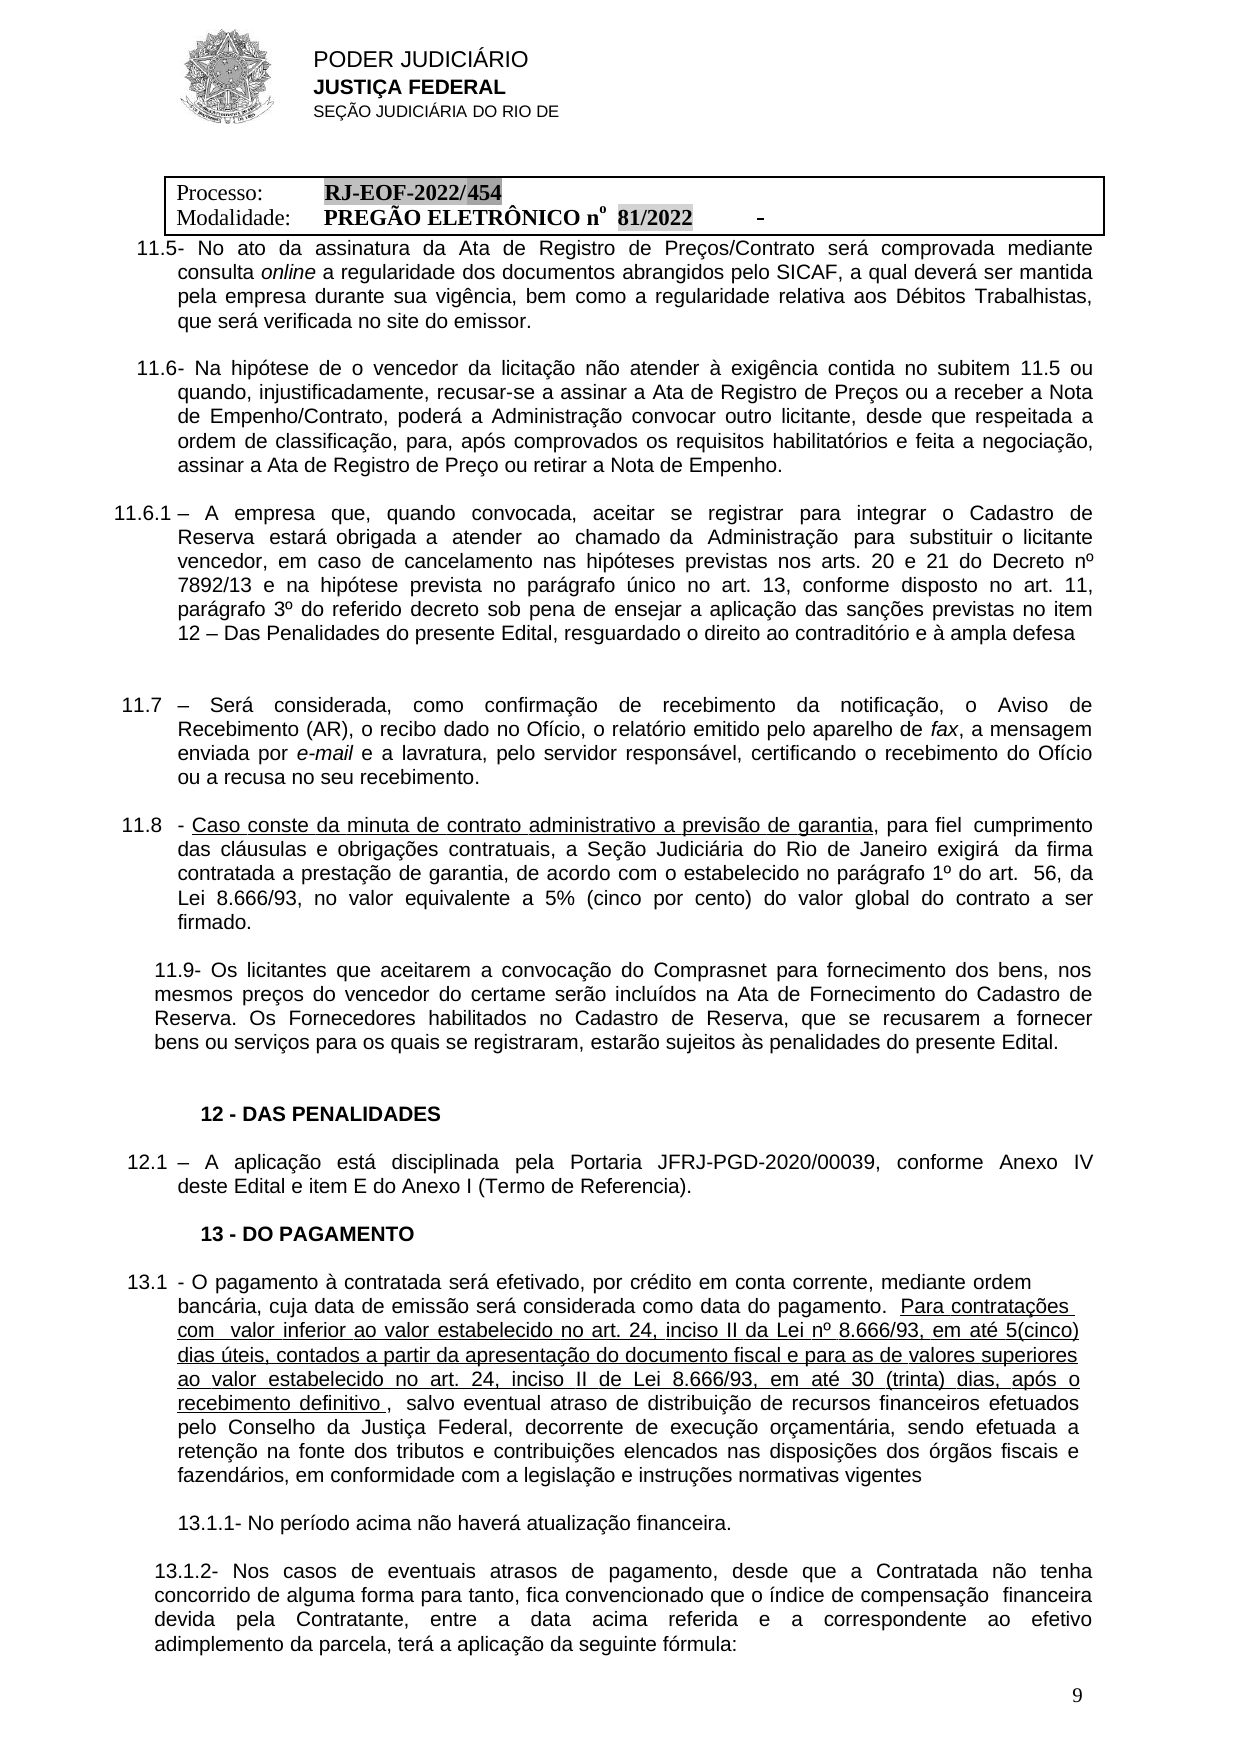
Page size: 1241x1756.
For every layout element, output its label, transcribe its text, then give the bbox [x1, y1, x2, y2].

text 13.1.1- No período acima não haverá atualização financeira. [177, 1511, 1116, 1535]
list – Será considerada, como confirmação de recebimento da notificação, o Aviso de Recebimento (AR), o recibo dado no Ofício, o relatório emitido pelo aparelho de fax, a mensagem enviada por e-mail e a lavratura, pelo servidor responsável, certificando o recebimento do Ofício ou a recusa no seu recebimento. [154, 693, 1093, 789]
table_header 454 [467, 178, 502, 205]
text 11.9- Os licitantes que aceitarem a convocação do Comprasnet para fornecimento dos bens, nos mesmos preços do vencedor do certame serão incluídos na Ata de Fornecimento do Cadastro de Reserva. Os Fornecedores habilitados no Cadastro de Reserva, que se recusarem a fornecer bens ou serviços para os quais se registraram, estarão sujeitos às penalidades do presente Edital. [154, 958, 1092, 1054]
list – A empresa que, quando convocada, aceitar se registrar para integrar o Cadastro de Reserva estará obrigada a atender ao chamado da Administração para substituir o licitante vencedor, em caso de cancelamento nas hipóteses previstas nos arts. 20 e 21 do Decreto nº 7892/13 e na hipótese prevista no parágrafo único no art. 13, conforme disposto no art. 11, parágrafo 3º do referido decreto sob pena de ensejar a aplicação das sanções previstas no item 12 – Das Penalidades do presente Edital, resguardado o direito ao contraditório e à ampla defesa [154, 500, 1093, 645]
list - DO PAGAMENTO [200, 1222, 1116, 1246]
table_cell Modalidade: PREGÃO ELETRÔNICO no 81/2022 [166, 205, 1103, 234]
list - No ato da assinatura da Ata de Registro de Preços/Contrato será comprovada mediante consulta online a regularidade dos documentos abrangidos pelo SICAF, a qual deverá ser mantida pela empresa durante sua vigência, bem como a regularidade relativa aos Débitos Trabalhistas, que será verificada no site do emissor. [154, 236, 1093, 332]
table_header Processo: [166, 178, 324, 205]
list - DAS PENALIDADES [200, 1102, 1116, 1126]
text 13.1.2- Nos casos de eventuais atrasos de pagamento, desde que a Contratada não tenha concorrido de alguma forma para tanto, fica convencionado que o índice de compensação financeira devida pela Contratante, entre a data acima referida e a correspondente ao efetivo adimplemento da parcela, terá a aplicação da seguinte fórmula: [154, 1559, 1093, 1655]
list - Caso conste da minuta de contrato administrativo a previsão de garantia, para fiel cumprimento das cláusulas e obrigações contratuais, a Seção Judiciária do Rio de Janeiro exigirá da firma contratada a prestação de garantia, de acordo com o estabelecido no parágrafo 1º do art. 56, da Lei 8.666/93, no valor equivalente a 5% (cinco por cento) do valor global do contrato a ser firmado. [154, 813, 1093, 933]
list - Na hipótese de o vencedor da licitação não atender à exigência contida no subitem 11.5 ou quando, injustificadamente, recusar-se a assinar a Ata de Registro de Preços ou a receber a Nota de Empenho/Contrato, poderá a Administração convocar outro licitante, desde que respeitada a ordem de classificação, para, após comprovados os requisitos habilitatórios e feita a negociação, assinar a Ata de Registro de Preço ou retirar a Nota de Empenho. [154, 356, 1093, 477]
table_header [502, 178, 1103, 205]
list – A aplicação está disciplinada pela Portaria JFRJ-PGD-2020/00039, conforme Anexo IV deste Edital e item E do Anexo I (Termo de Referencia). [154, 1150, 1093, 1198]
list - O pagamento à contratada será efetivado, por crédito em conta corrente, mediante ordem bancária, cuja data de emissão será considerada como data do pagamento. Para contratações com valor inferior ao valor estabelecido no art. 24, inciso II da Lei nº 8.666/93, em até 5(cinco) dias úteis, contados a partir da apresentação do documento fiscal e para as de valores superiores ao valor estabelecido no art. 24, inciso II de Lei 8.666/93, em até 30 (trinta) dias, após o recebimento definitivo , salvo eventual atraso de distribuição de recursos financeiros efetuados pelo Conselho da Justiça Federal, decorrente de execução orçamentária, sendo efetuada a retenção na fonte dos tributos e contribuições elencados nas disposições dos órgãos fiscais e fazendários, em conformidade com a legislação e instruções normativas vigentes [154, 1270, 1099, 1487]
table_header RJ-EOF-2022/ [324, 178, 467, 205]
